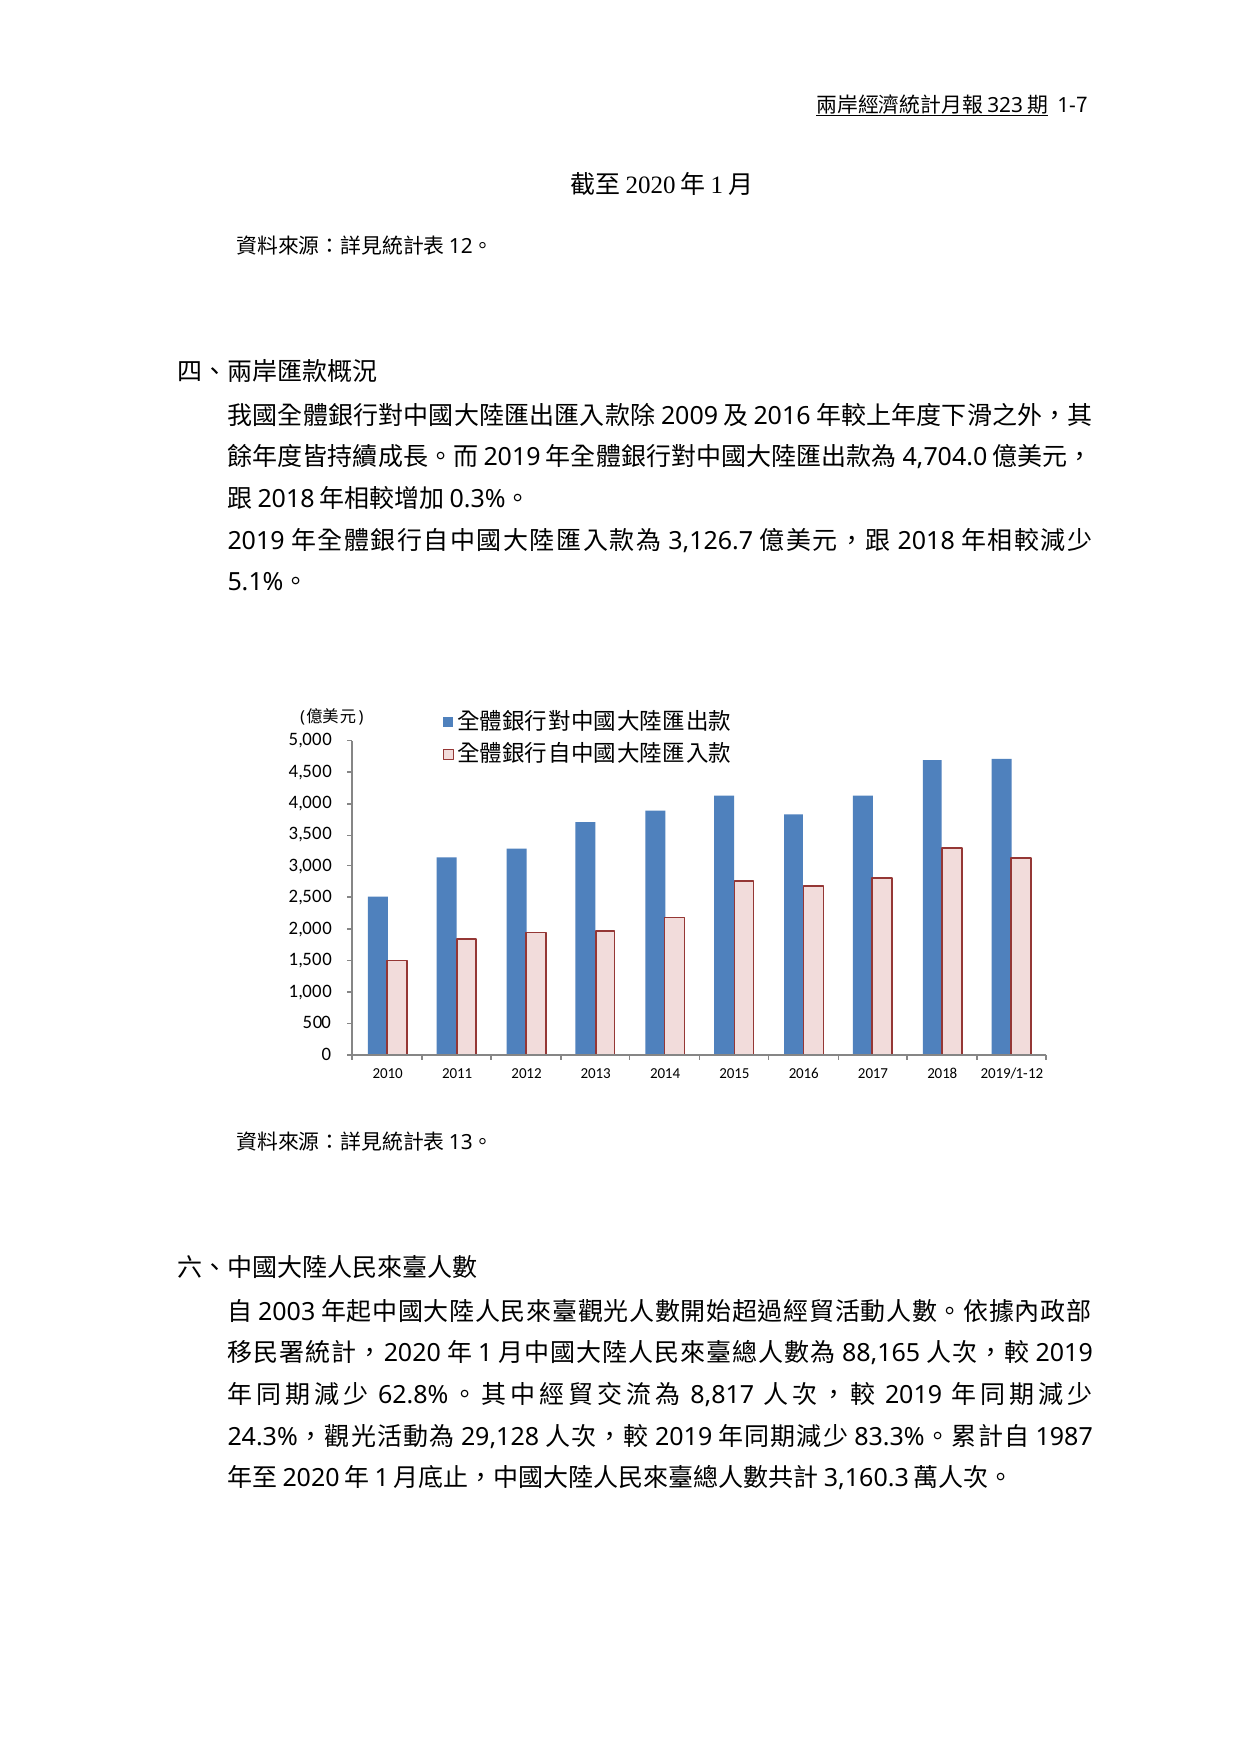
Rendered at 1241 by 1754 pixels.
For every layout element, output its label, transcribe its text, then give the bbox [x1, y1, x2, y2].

text 我國全體銀行對中國大陸匯出匯入款除2009及2016年較上年度下滑之外，其餘年度皆持續成長。而2019年全體銀行對中國大陸匯出款為4,704.0億美元，跟2018年相較增加0.3%。 [227, 391, 1093, 398]
text 我國全體銀行對中國大陸匯出匯入款除2009及2016年較上年度下滑之外，其餘年度皆持續成長。而2019年全體銀行對中國大陸匯出款為4,704.0億美元，跟2018年相較增加0.3%。 [227, 473, 1093, 516]
text 資料來源：詳見統計表13。 [177, 1099, 1087, 1162]
text 2019年全體銀行自中國大陸匯入款為3,126.7億美元，跟2018年相較減少5.1%。 [227, 516, 1093, 599]
text 自2003年起中國大陸人民來臺觀光人數開始超過經貿活動人數。依據內政部移民署統計，2020年1月中國大陸人民來臺總人數為88,165人次，較2019年同期減少62.8%。其中經貿交流為8,817人次，較2019年同期減少24.3%，觀光活動為29,128人次，較2019年同期減少83.3%。累計自1987年至2020年1月底止，中國大陸人民來臺總人數共計3,160.3萬人次。 [227, 1287, 1093, 1293]
text 我國全體銀行對中國大陸匯出匯入款除2009及2016年較上年度下滑之外，其餘年度皆持續成長。而2019年全體銀行對中國大陸匯出款為4,704.0億美元，跟2018年相較增加0.3%。 [227, 431, 1093, 439]
text 四、兩岸匯款概況 [177, 328, 1087, 391]
text 自2003年起中國大陸人民來臺觀光人數開始超過經貿活動人數。依據內政部移民署統計，2020年1月中國大陸人民來臺總人數為88,165人次，較2019年同期減少62.8%。其中經貿交流為8,817人次，較2019年同期減少24.3%，觀光活動為29,128人次，較2019年同期減少83.3%。累計自1987年至2020年1月底止，中國大陸人民來臺總人數共計3,160.3萬人次。 [227, 1327, 1093, 1495]
text 六、中國大陸人民來臺人數 [177, 1224, 1087, 1287]
text 資料來源：詳見統計表12。 [177, 203, 1087, 266]
subtitle 截至2020年1月 [177, 141, 1087, 203]
